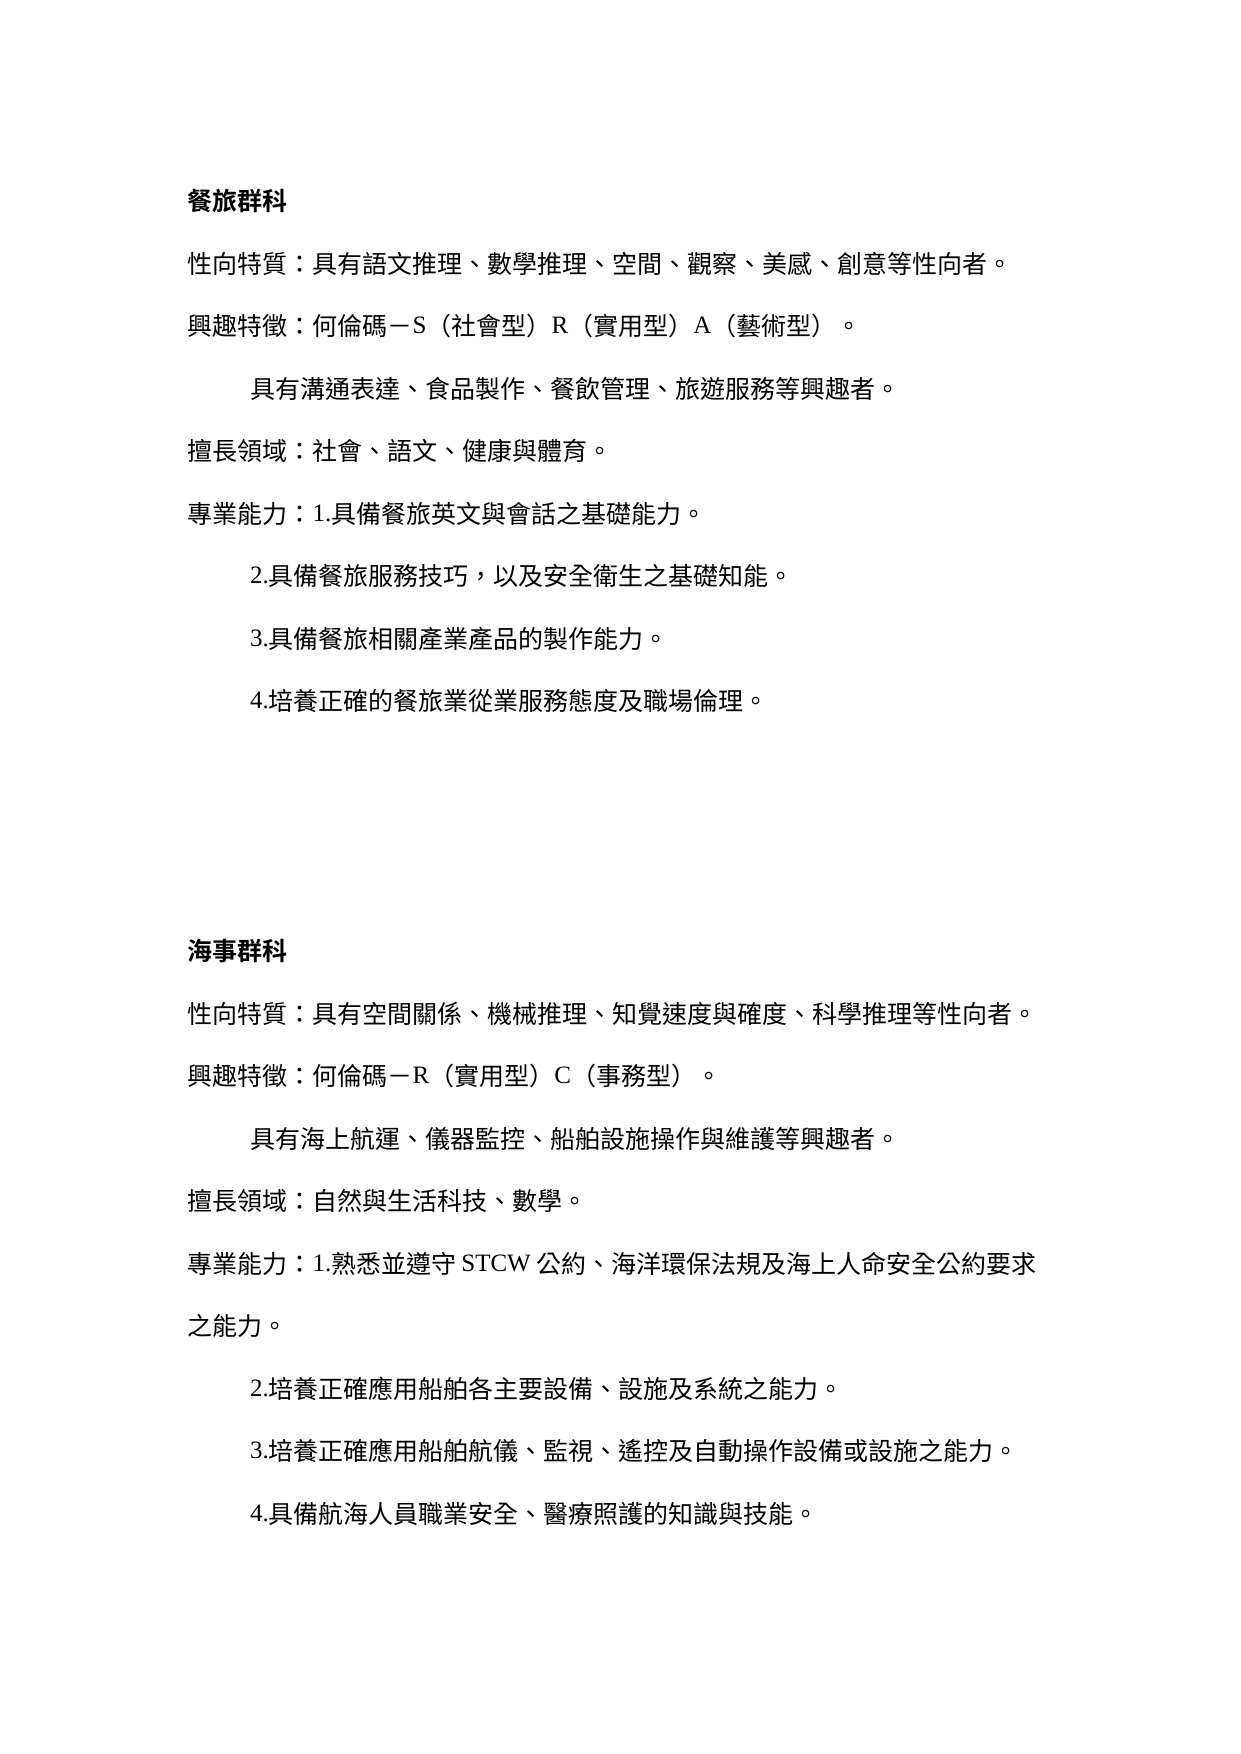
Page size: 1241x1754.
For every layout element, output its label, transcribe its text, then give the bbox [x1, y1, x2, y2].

text 4.培養正確的餐旅業從業服務態度及職場倫理。 [187, 658, 1053, 721]
text 擅長領域：社會、語文、健康與體育。 [187, 408, 1053, 471]
text 興趣特徵：何倫碼－R（實用型）C（事務型）。 [187, 1033, 1053, 1096]
text 4.具備航海人員職業安全、醫療照護的知識與技能。 [187, 1471, 1053, 1533]
text 3.具備餐旅相關產業產品的製作能力。 [187, 596, 1053, 658]
text 海事群科 [187, 908, 1053, 971]
text 專業能力：1.具備餐旅英文與會話之基礎能力。 [187, 471, 1053, 533]
text 擅長領域：自然與生活科技、數學。 [187, 1158, 1053, 1221]
text 專業能力：1.熟悉並遵守STCW公約、海洋環保法規及海上人命安全公約要求之能力。 [187, 1221, 1053, 1346]
text 性向特質：具有語文推理、數學推理、空間、觀察、美感、創意等性向者。 [187, 221, 1053, 283]
text 性向特質：具有空間關係、機械推理、知覺速度與確度、科學推理等性向者。 [187, 971, 1053, 1033]
text 興趣特徵：何倫碼－S（社會型）R（實用型）A（藝術型）。 [187, 283, 1053, 346]
text 3.培養正確應用船舶航儀、監視、遙控及自動操作設備或設施之能力。 [187, 1408, 1053, 1471]
text 2.培養正確應用船舶各主要設備、設施及系統之能力。 [187, 1346, 1053, 1408]
text 2.具備餐旅服務技巧，以及安全衛生之基礎知能。 [187, 533, 1053, 596]
text 具有海上航運、儀器監控、船舶設施操作與維護等興趣者。 [187, 1096, 1053, 1158]
text 具有溝通表達、食品製作、餐飲管理、旅遊服務等興趣者。 [187, 346, 1053, 408]
text 餐旅群科 [187, 158, 1053, 221]
